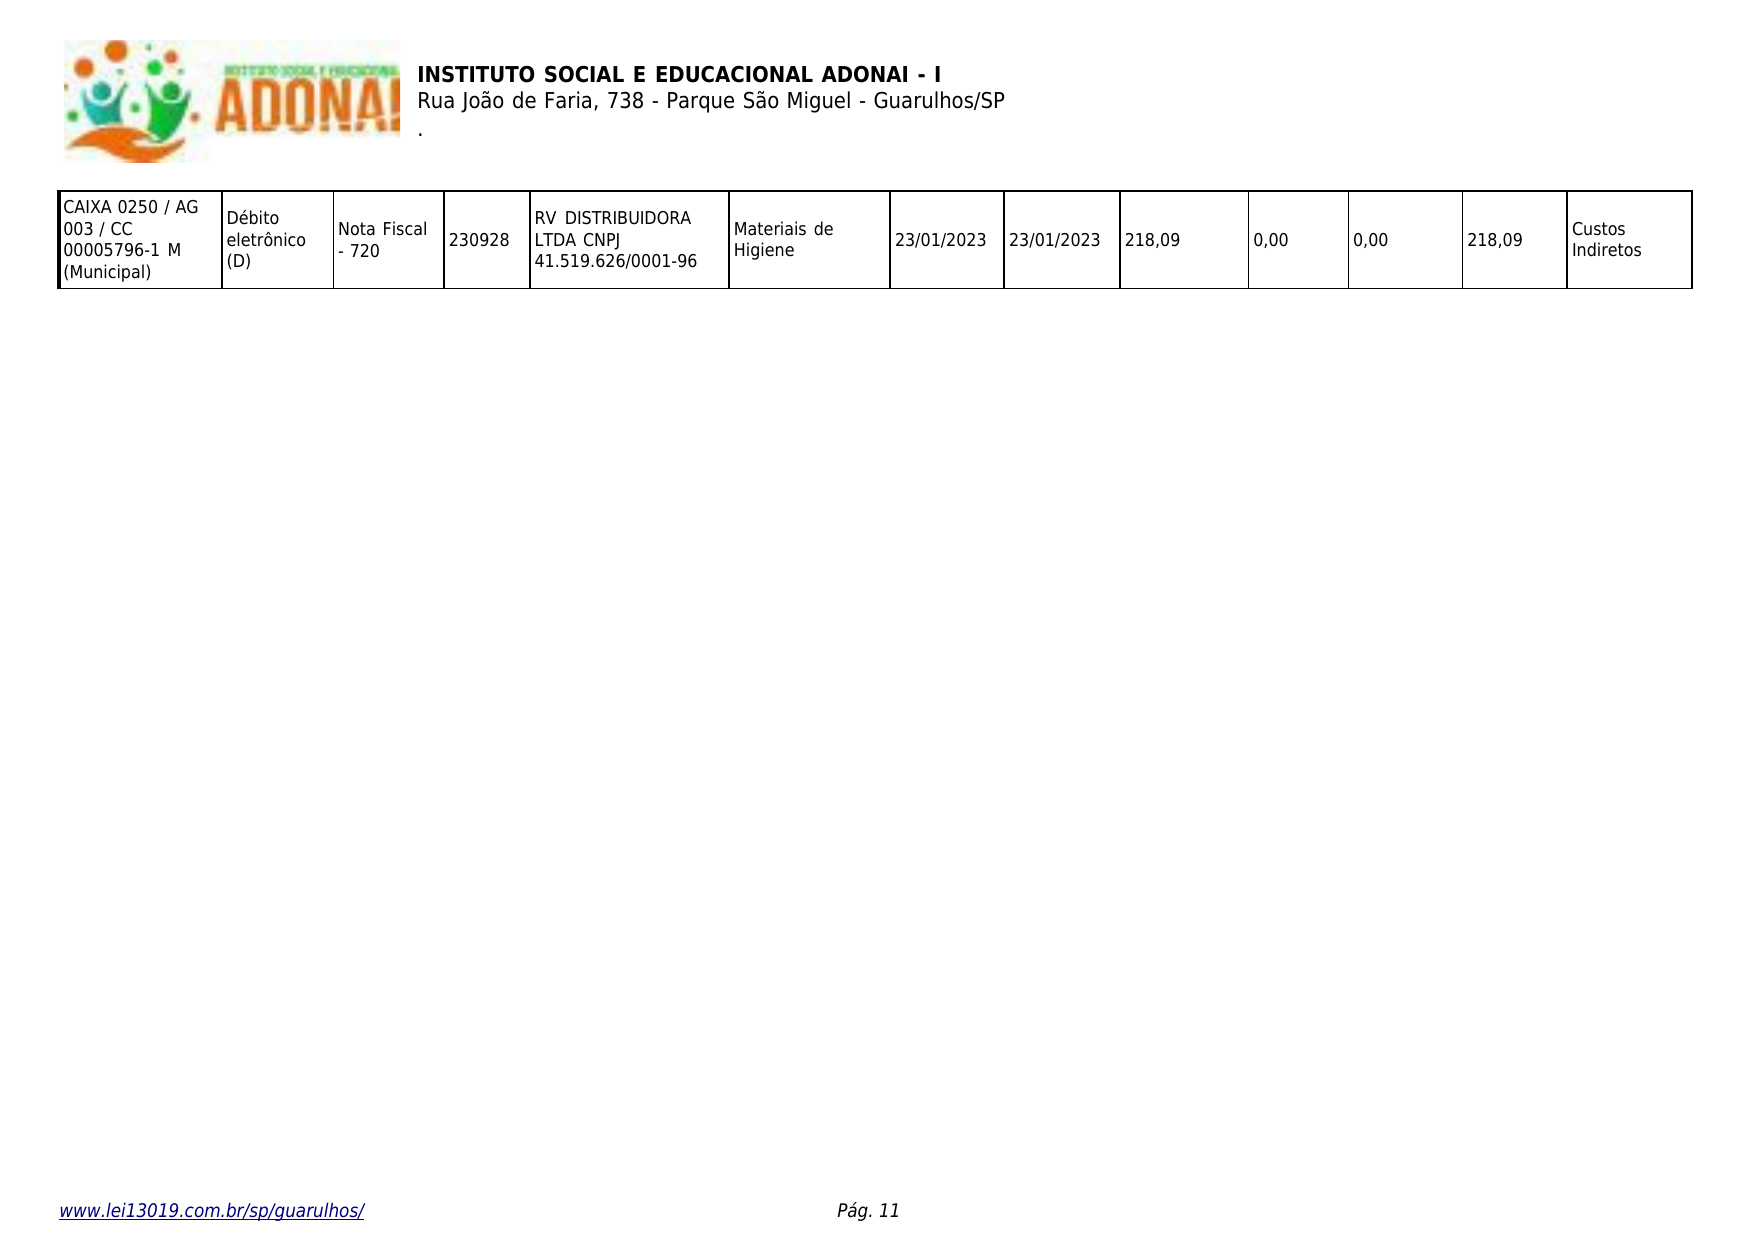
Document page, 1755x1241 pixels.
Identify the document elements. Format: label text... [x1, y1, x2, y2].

table_cell 23/01/2023 [891, 192, 1003, 287]
table_cell Nota Fiscal - 720 [334, 192, 443, 287]
table_cell 0,00 [1249, 192, 1348, 287]
table_cell Débito eletrônico (D) [223, 192, 333, 287]
table_cell Custos Indiretos [1568, 192, 1691, 287]
table_cell CAIXA 0250 / AG 003 / CC 00005796-1 M (Municipal) [61, 192, 221, 287]
table_cell 23/01/2023 [1005, 192, 1119, 287]
table_cell 230928 [445, 192, 529, 287]
table_cell RV DISTRIBUIDORA LTDA CNPJ 41.519.626/0001-96 [531, 192, 728, 287]
table_cell 0,00 [1349, 192, 1462, 287]
table_cell Materiais de Higiene [730, 192, 889, 287]
table_cell 218,09 [1121, 192, 1248, 287]
table_cell 218,09 [1463, 192, 1566, 287]
